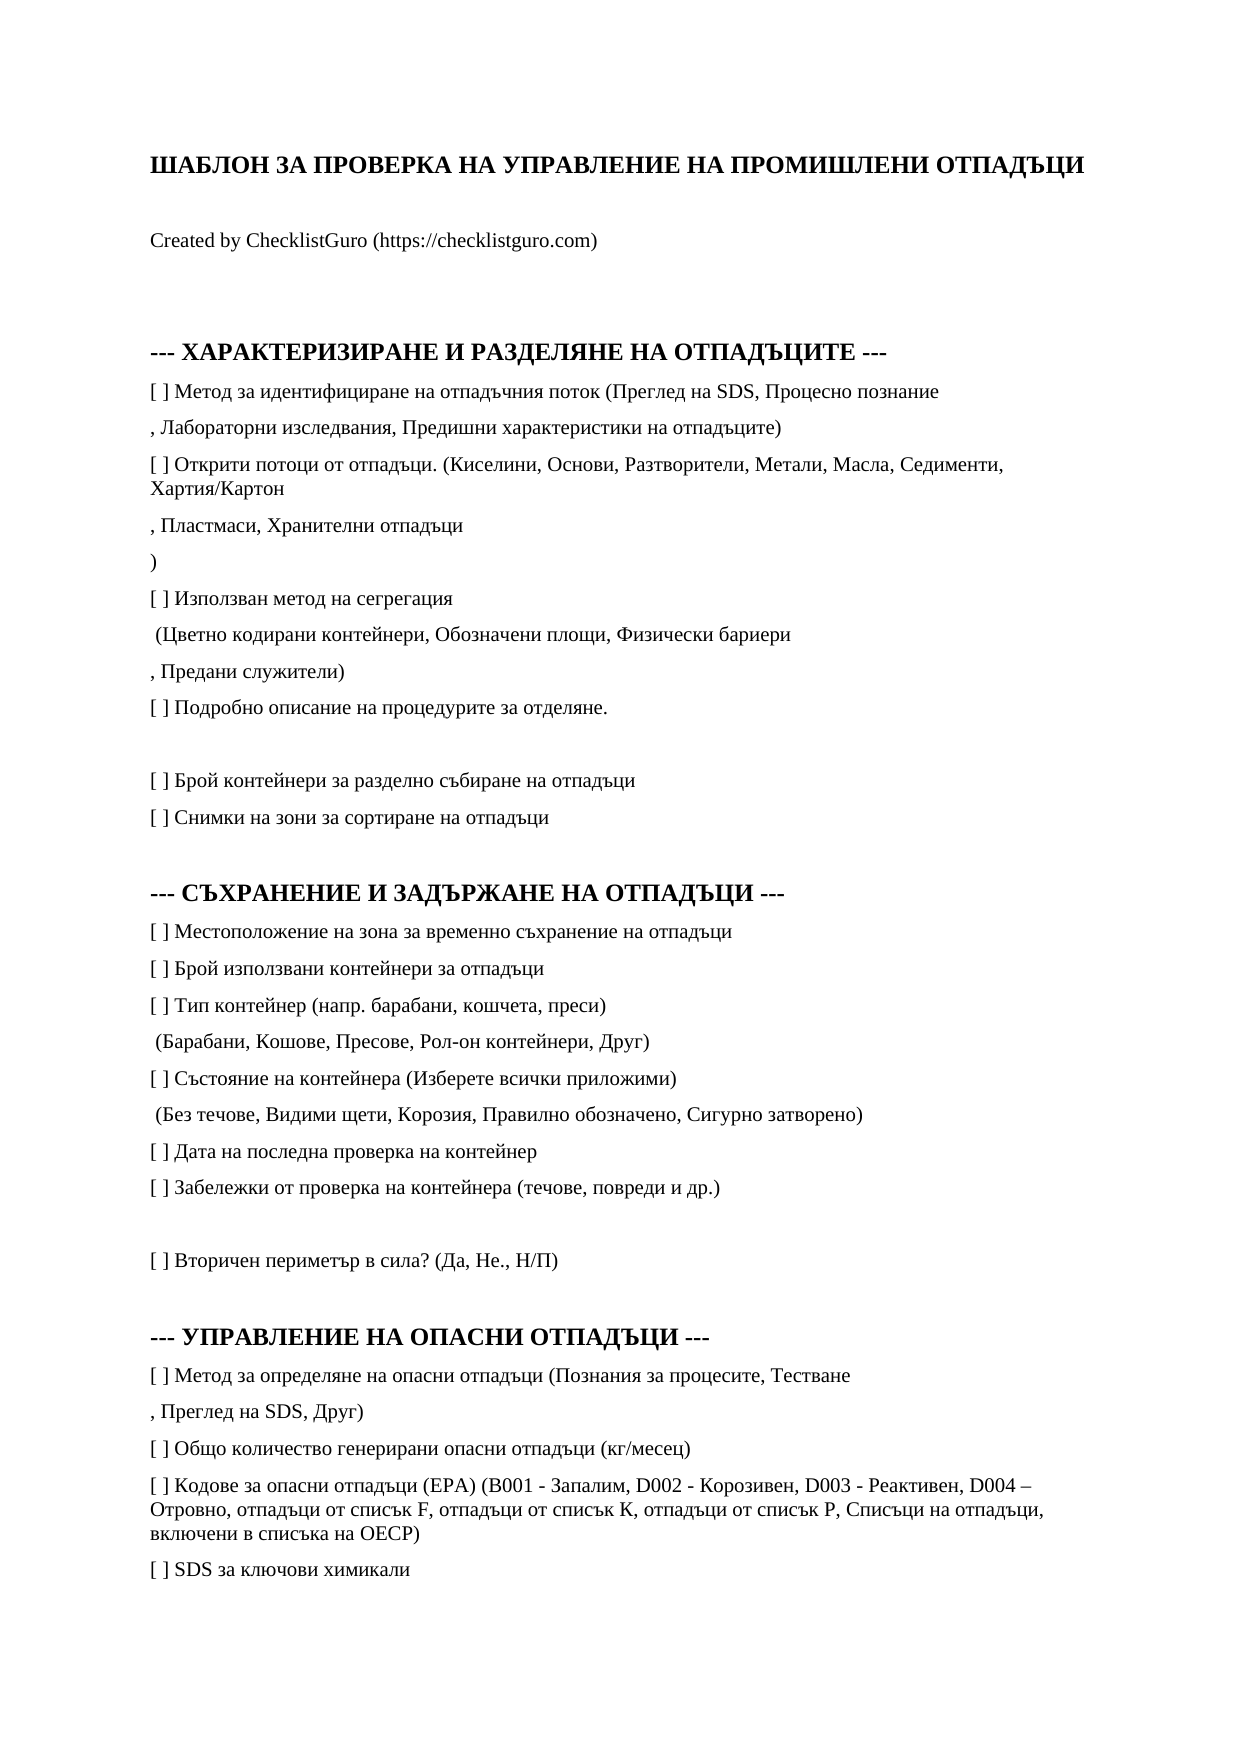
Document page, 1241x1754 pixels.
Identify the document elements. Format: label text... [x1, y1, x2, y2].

text [ ] SDS за ключови химикали [150, 1557, 1090, 1581]
text Created by ChecklistGuro (https://checklistguro.com) [150, 228, 1090, 252]
text ШАБЛОН ЗА ПРОВЕРКА НА УПРАВЛЕНИЕ НА ПРОМИШЛЕНИ ОТПАДЪЦИ [150, 150, 1090, 179]
text , Пластмаси, Хранителни отпадъци [150, 512, 1090, 537]
text , Преглед на SDS, Друг) [150, 1399, 1090, 1423]
text (Цветно кодирани контейнери, Обозначени площи, Физически бариери [150, 622, 1090, 646]
text [ ] Брой контейнери за разделно събиране на отпадъци [150, 768, 1090, 792]
text [ ] Местоположение на зона за временно съхранение на отпадъци [150, 919, 1090, 943]
text [ ] Състояние на контейнера (Изберете всички приложими) [150, 1066, 1090, 1090]
text --- УПРАВЛЕНИЕ НА ОПАСНИ ОТПАДЪЦИ --- [150, 1322, 1090, 1350]
text [ ] Използван метод на сегрегация [150, 586, 1090, 610]
text [ ] Открити потоци от отпадъци. (Киселини, Основи, Разтворители, Метали, Масла, Седименти, Хартия/Картон [150, 452, 1090, 500]
text --- ХАРАКТЕРИЗИРАНЕ И РАЗДЕЛЯНЕ НА ОТПАДЪЦИТЕ --- [150, 337, 1090, 366]
text (Барабани, Кошове, Пресове, Рол-он контейнери, Друг) [150, 1029, 1090, 1053]
text [ ] Снимки на зони за сортиране на отпадъци [150, 805, 1090, 829]
text [ ] Общо количество генерирани опасни отпадъци (кг/месец) [150, 1436, 1090, 1460]
text [ ] Тип контейнер (напр. барабани, кошчета, преси) [150, 992, 1090, 1017]
text (Без течове, Видими щети, Корозия, Правилно обозначено, Сигурно затворено) [150, 1102, 1090, 1126]
text [ ] Вторичен периметър в сила? (Да, Не., Н/П) [150, 1248, 1090, 1272]
text , Предани служители) [150, 659, 1090, 683]
text [ ] Метод за определяне на опасни отпадъци (Познания за процесите, Тестване [150, 1363, 1090, 1387]
text [ ] Брой използвани контейнери за отпадъци [150, 956, 1090, 980]
text --- СЪХРАНЕНИЕ И ЗАДЪРЖАНЕ НА ОТПАДЪЦИ --- [150, 878, 1090, 907]
text [ ] Забележки от проверка на контейнера (течове, повреди и др.) [150, 1175, 1090, 1199]
text [ ] Подробно описание на процедурите за отделяне. [150, 695, 1090, 719]
text [ ] Метод за идентифициране на отпадъчния поток (Преглед на SDS, Процесно познание [150, 379, 1090, 403]
text ) [150, 549, 1090, 573]
text [ ] Кодове за опасни отпадъци (EPA) (В001 - Запалим, D002 - Корозивен, D003 - Реактивен, D004 – Отровно, отпадъци от списък F, отпадъци от списък К, отпадъци от списък P, Списъци на отпадъци, включени в списъка на ОЕСР) [150, 1472, 1090, 1545]
text [ ] Дата на последна проверка на контейнер [150, 1139, 1090, 1163]
text , Лабораторни изследвания, Предишни характеристики на отпадъците) [150, 415, 1090, 439]
